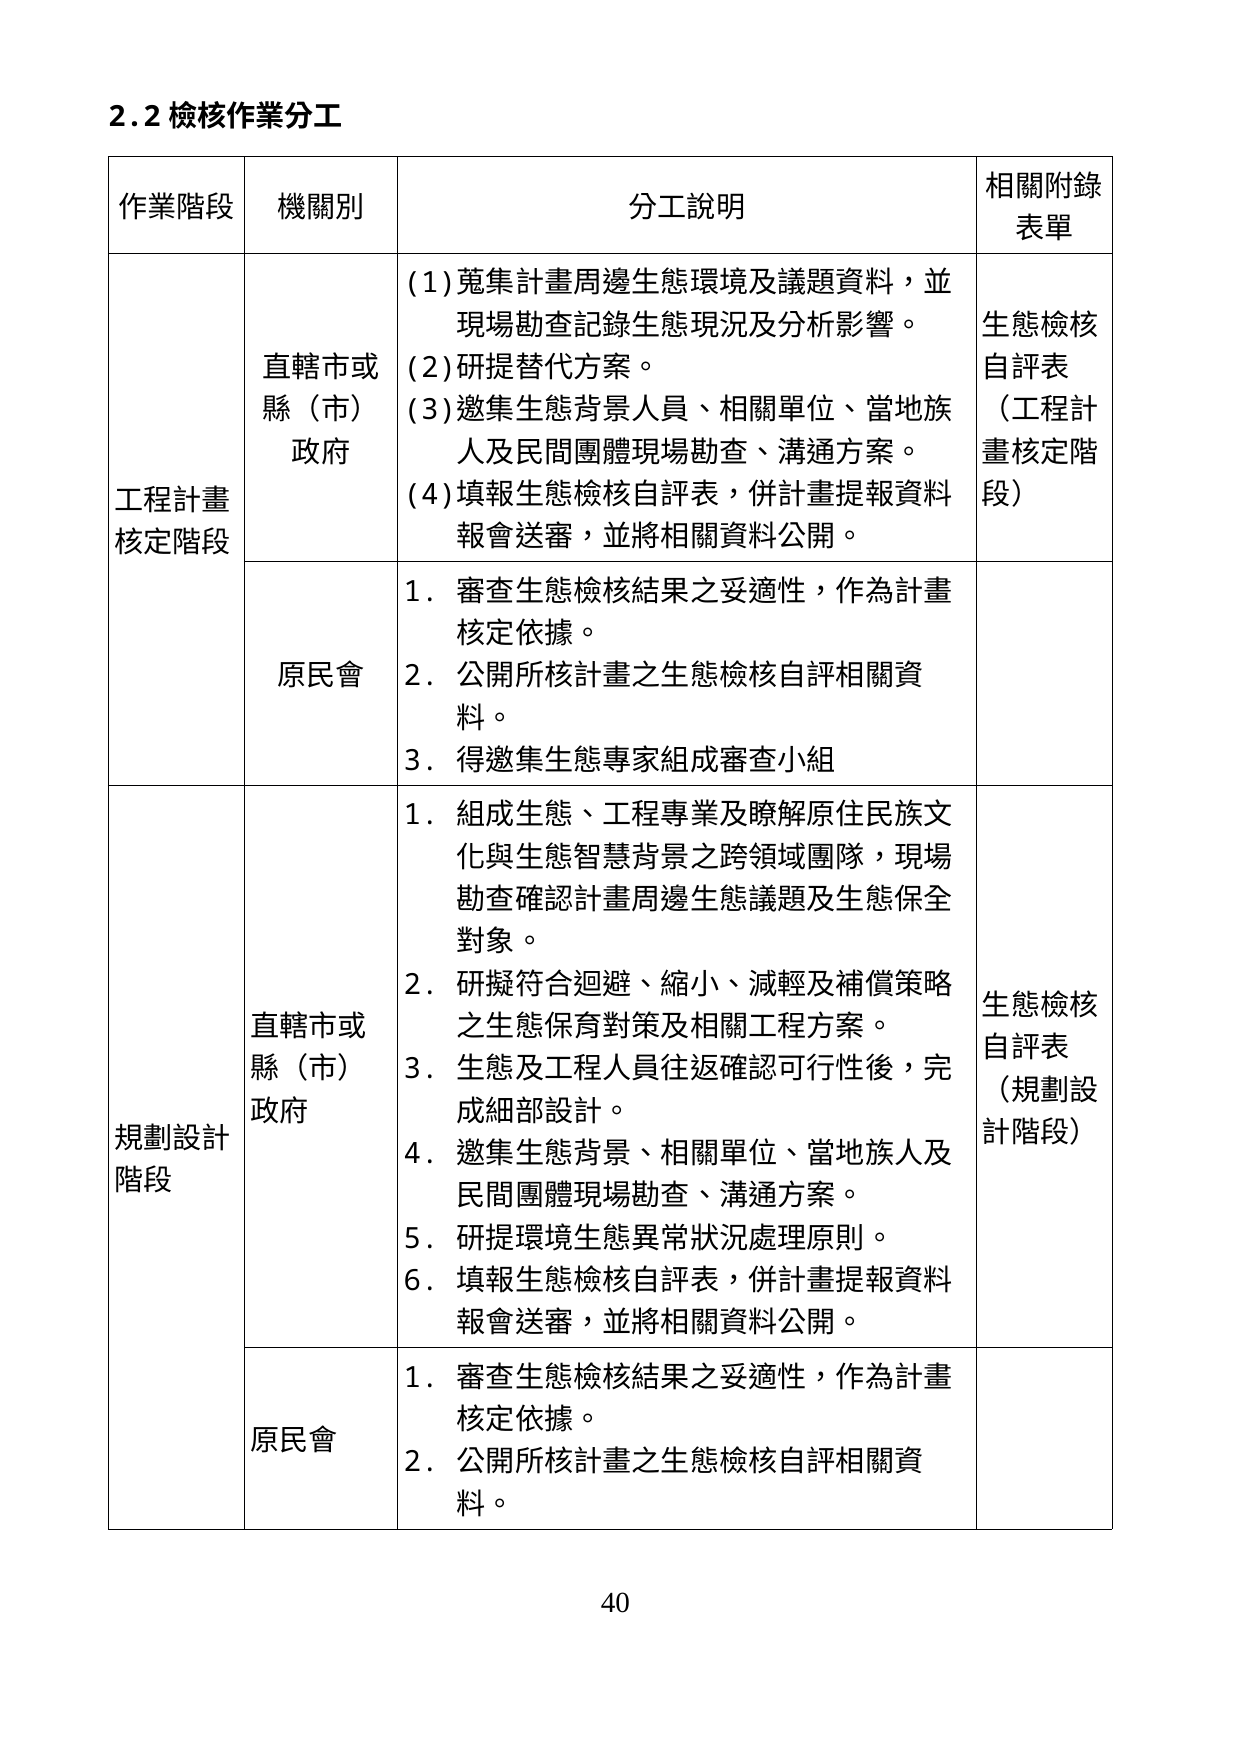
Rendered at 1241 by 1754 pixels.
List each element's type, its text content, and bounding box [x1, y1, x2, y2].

table_cell [977, 562, 1112, 785]
table_cell 生態檢核自評表（規劃設計階段） [977, 786, 1112, 1347]
table_cell 規劃設計階段 [109, 786, 244, 1528]
table_cell 原民會 [245, 1348, 397, 1528]
table_cell 原民會 [245, 562, 397, 785]
table_header 機關別 [245, 157, 397, 252]
table_header 相關附錄表單 [977, 157, 1112, 252]
table_header 作業階段 [109, 157, 244, 252]
table_cell 生態檢核自評表（工程計畫核定階段） [977, 254, 1112, 561]
table_cell 直轄市或縣（市）政府 [245, 786, 397, 1347]
table_cell 審查生態檢核結果之妥適性，作為計畫核定依據。 公開所核計畫之生態檢核自評相關資料。 得邀集生態專家組成審查小組 [398, 562, 976, 785]
table_header 分工說明 [398, 157, 976, 252]
list 檢核作業分工 [108, 93, 1122, 135]
table_cell 審查生態檢核結果之妥適性，作為計畫核定依據。 公開所核計畫之生態檢核自評相關資料。 [398, 1348, 976, 1528]
table_cell [977, 1348, 1112, 1528]
table_cell 工程計畫核定階段 [109, 254, 244, 785]
table_cell 組成生態、工程專業及瞭解原住民族文化與生態智慧背景之跨領域團隊，現場勘查確認計畫周邊生態議題及生態保全對象。 研擬符合迴避、縮小、減輕及補償策略之生態保育對策及相關工程方案。 生態及工程人員往返確認可行性後，完成細部設計。 邀集生態背景、相關單位、當地族人及民間團體現場勘查、溝通方案。 研提環境生態異常狀況處理原則。 填報生態檢核自評表，併計畫提報資料報會送審，並將相關資料公開。 [398, 786, 976, 1347]
table_cell 直轄市或縣（市）政府 [245, 254, 397, 561]
table_cell 蒐集計畫周邊生態環境及議題資料，並現場勘查記錄生態現況及分析影響。 研提替代方案。 邀集生態背景人員、相關單位、當地族人及民間團體現場勘查、溝通方案。 填報生態檢核自評表，併計畫提報資料報會送審，並將相關資料公開。 [398, 254, 976, 561]
